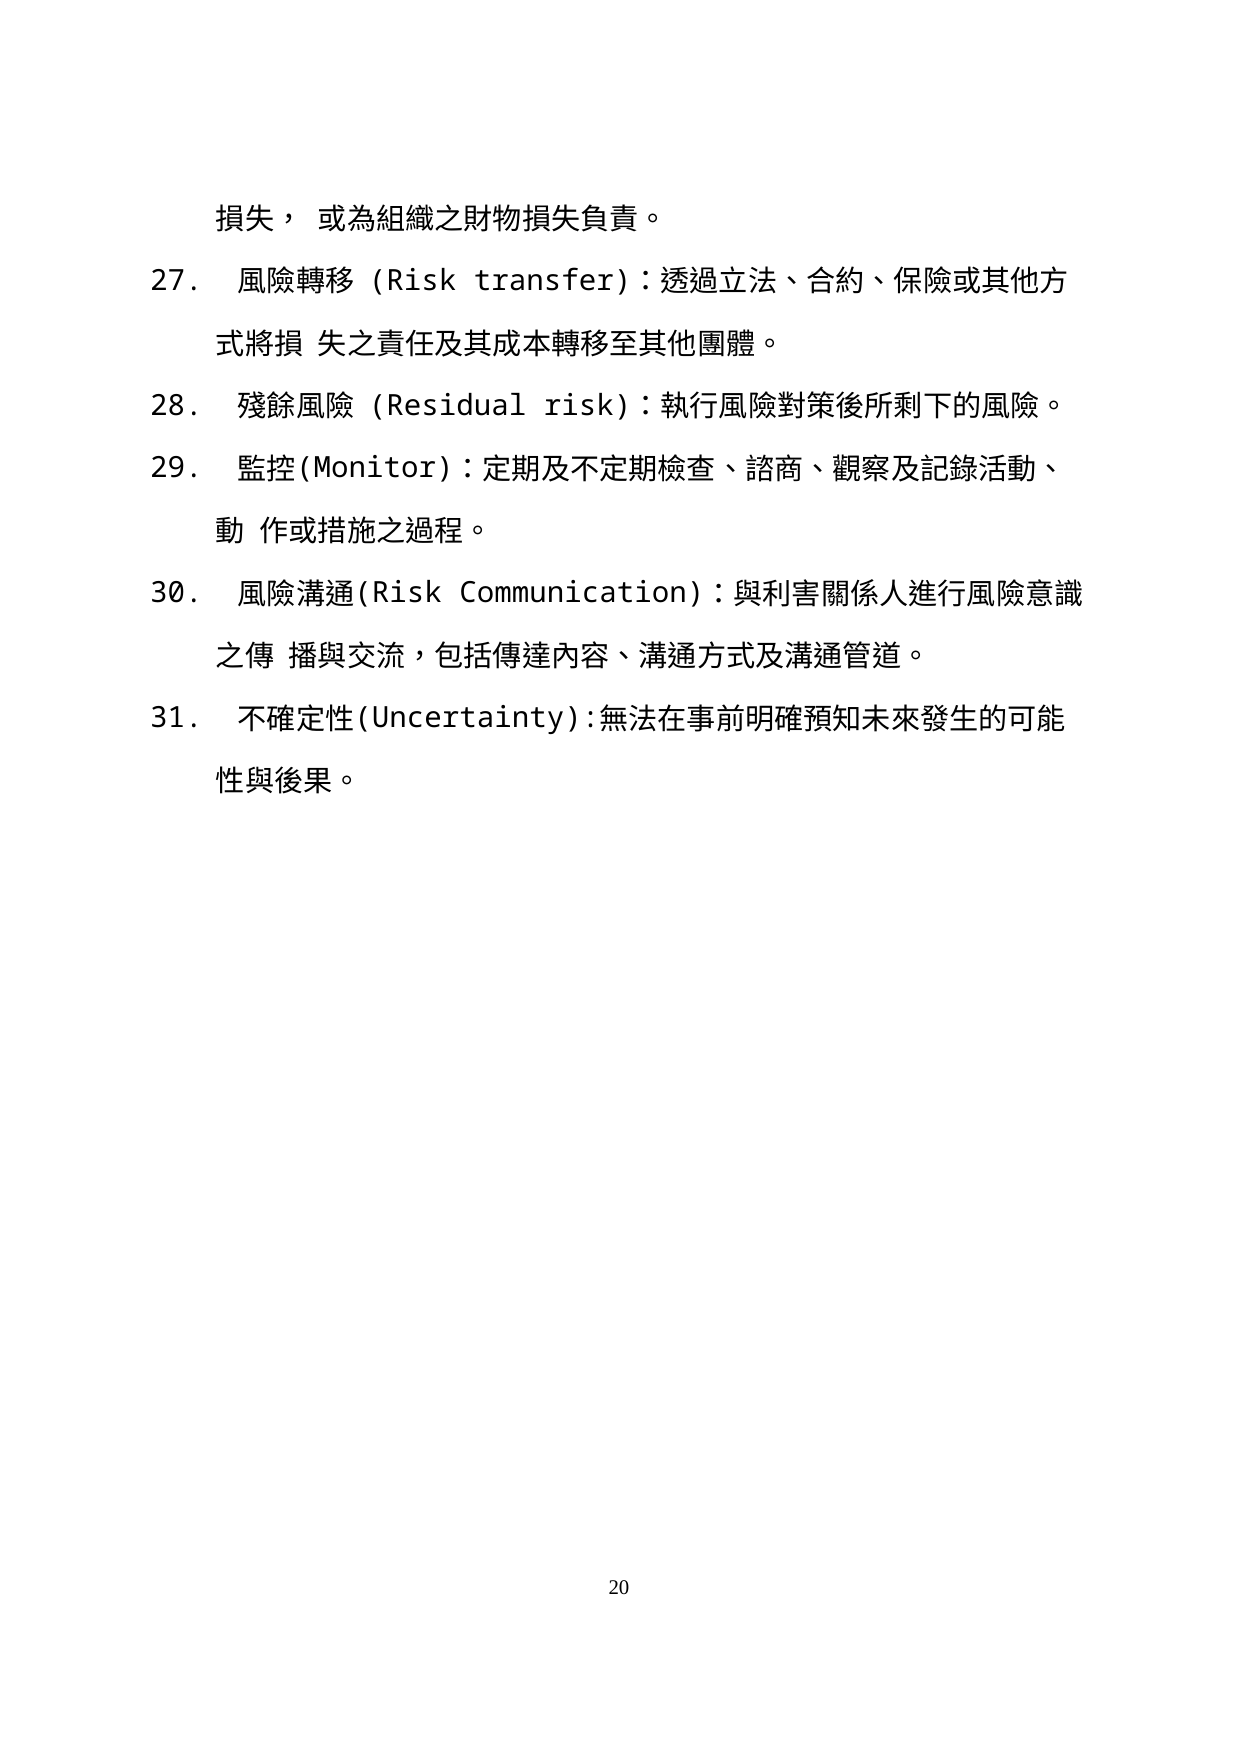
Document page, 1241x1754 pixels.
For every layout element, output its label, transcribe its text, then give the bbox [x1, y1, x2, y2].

text 30. 風險溝通(Risk Communication)：與利害關係人進行風險意識之傳 播與交流，包括傳達內容、溝通方式及溝通管道。 [150, 550, 1087, 675]
text 27. 風險轉移 (Risk transfer)：透過立法、合約、保險或其他方式將損 失之責任及其成本轉移至其他團體。 [150, 237, 1087, 362]
text 29. 監控(Monitor)：定期及不定期檢查、諮商、觀察及記錄活動、動 作或措施之過程。 [150, 425, 1087, 550]
text 損失， 或為組織之財物損失負責。 [150, 175, 1087, 237]
text 28. 殘餘風險 (Residual risk)：執行風險對策後所剩下的風險。 [150, 362, 1087, 425]
text 31. 不確定性(Uncertainty):無法在事前明確預知未來發生的可能性與後果。 [150, 675, 1087, 800]
